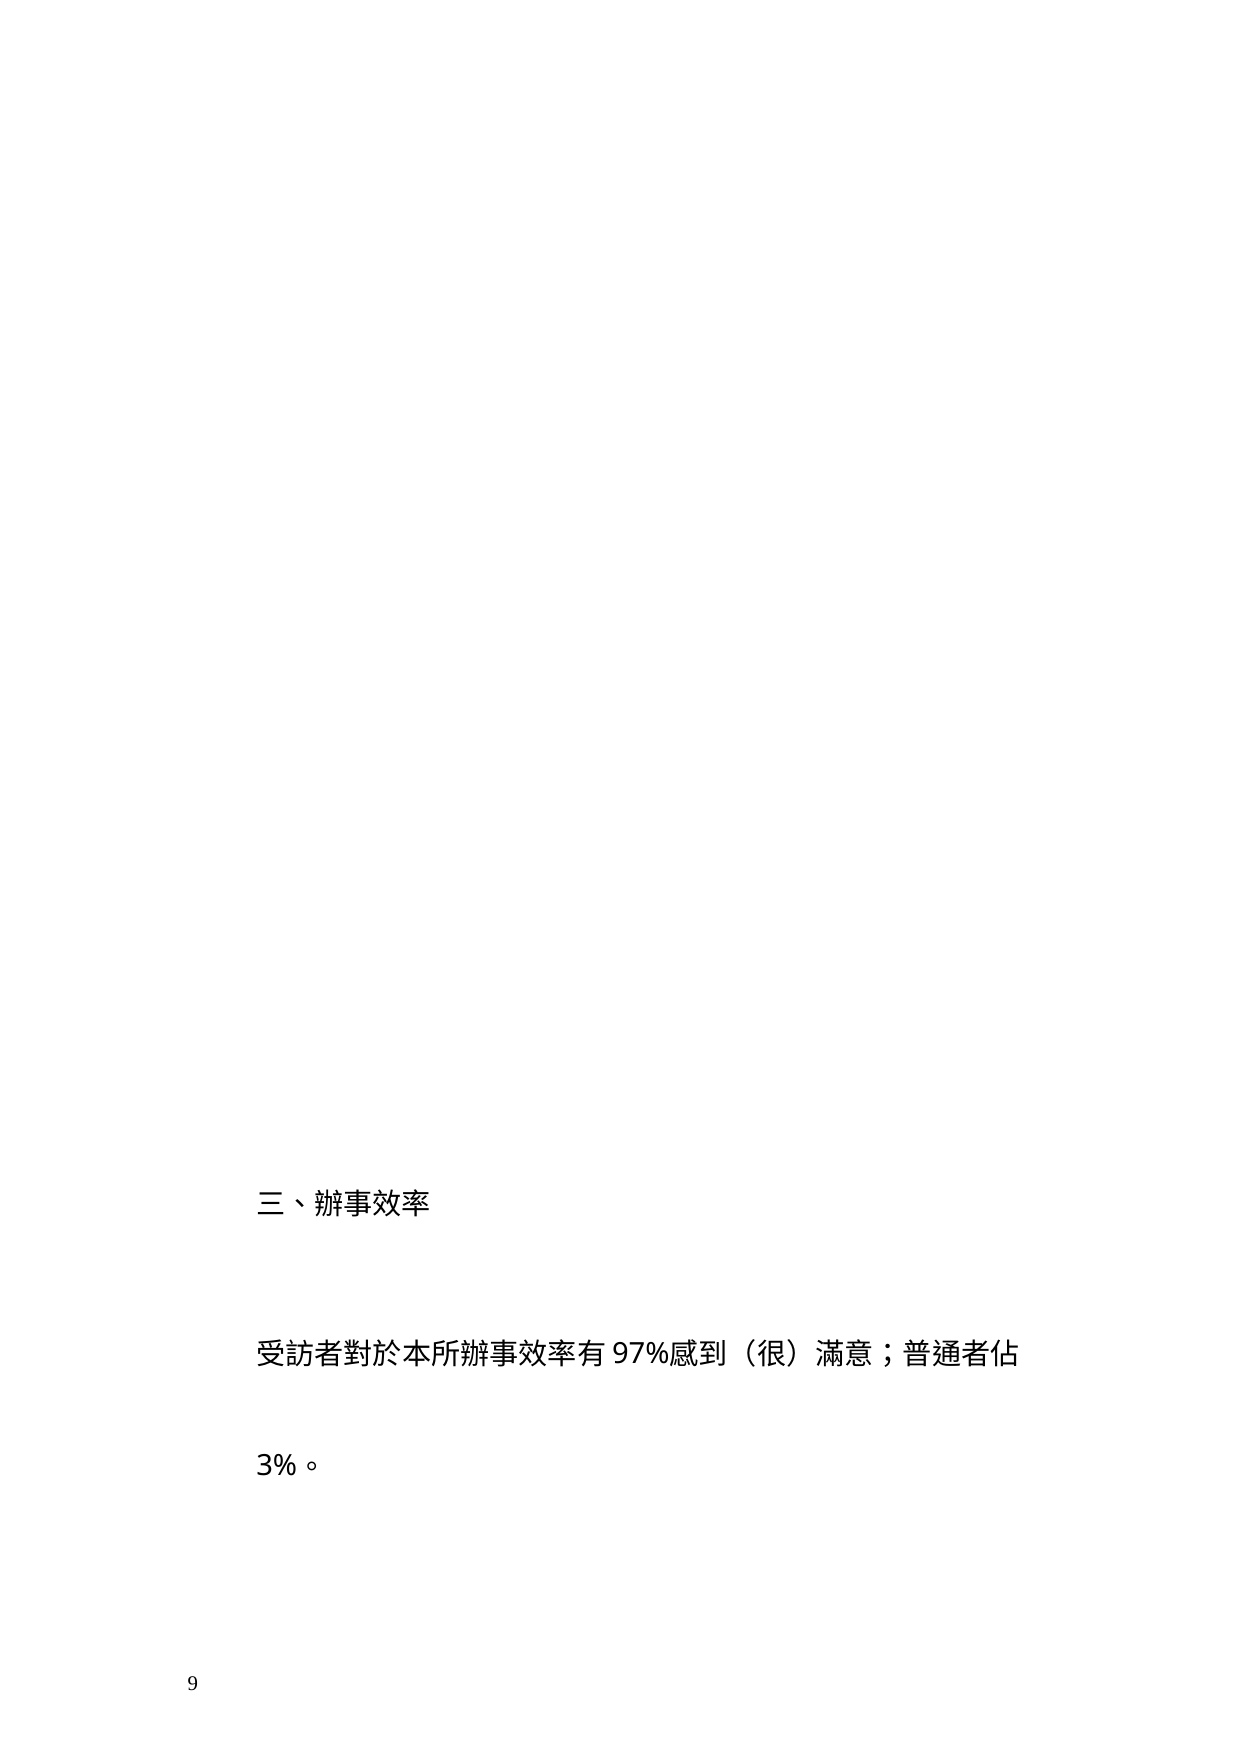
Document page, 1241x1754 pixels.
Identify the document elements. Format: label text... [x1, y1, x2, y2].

text 三、辦事效率 [256, 1158, 1063, 1233]
text 受訪者對於本所辦事效率有97%感到（很）滿意；普通者佔3%。 [256, 1308, 1063, 1496]
